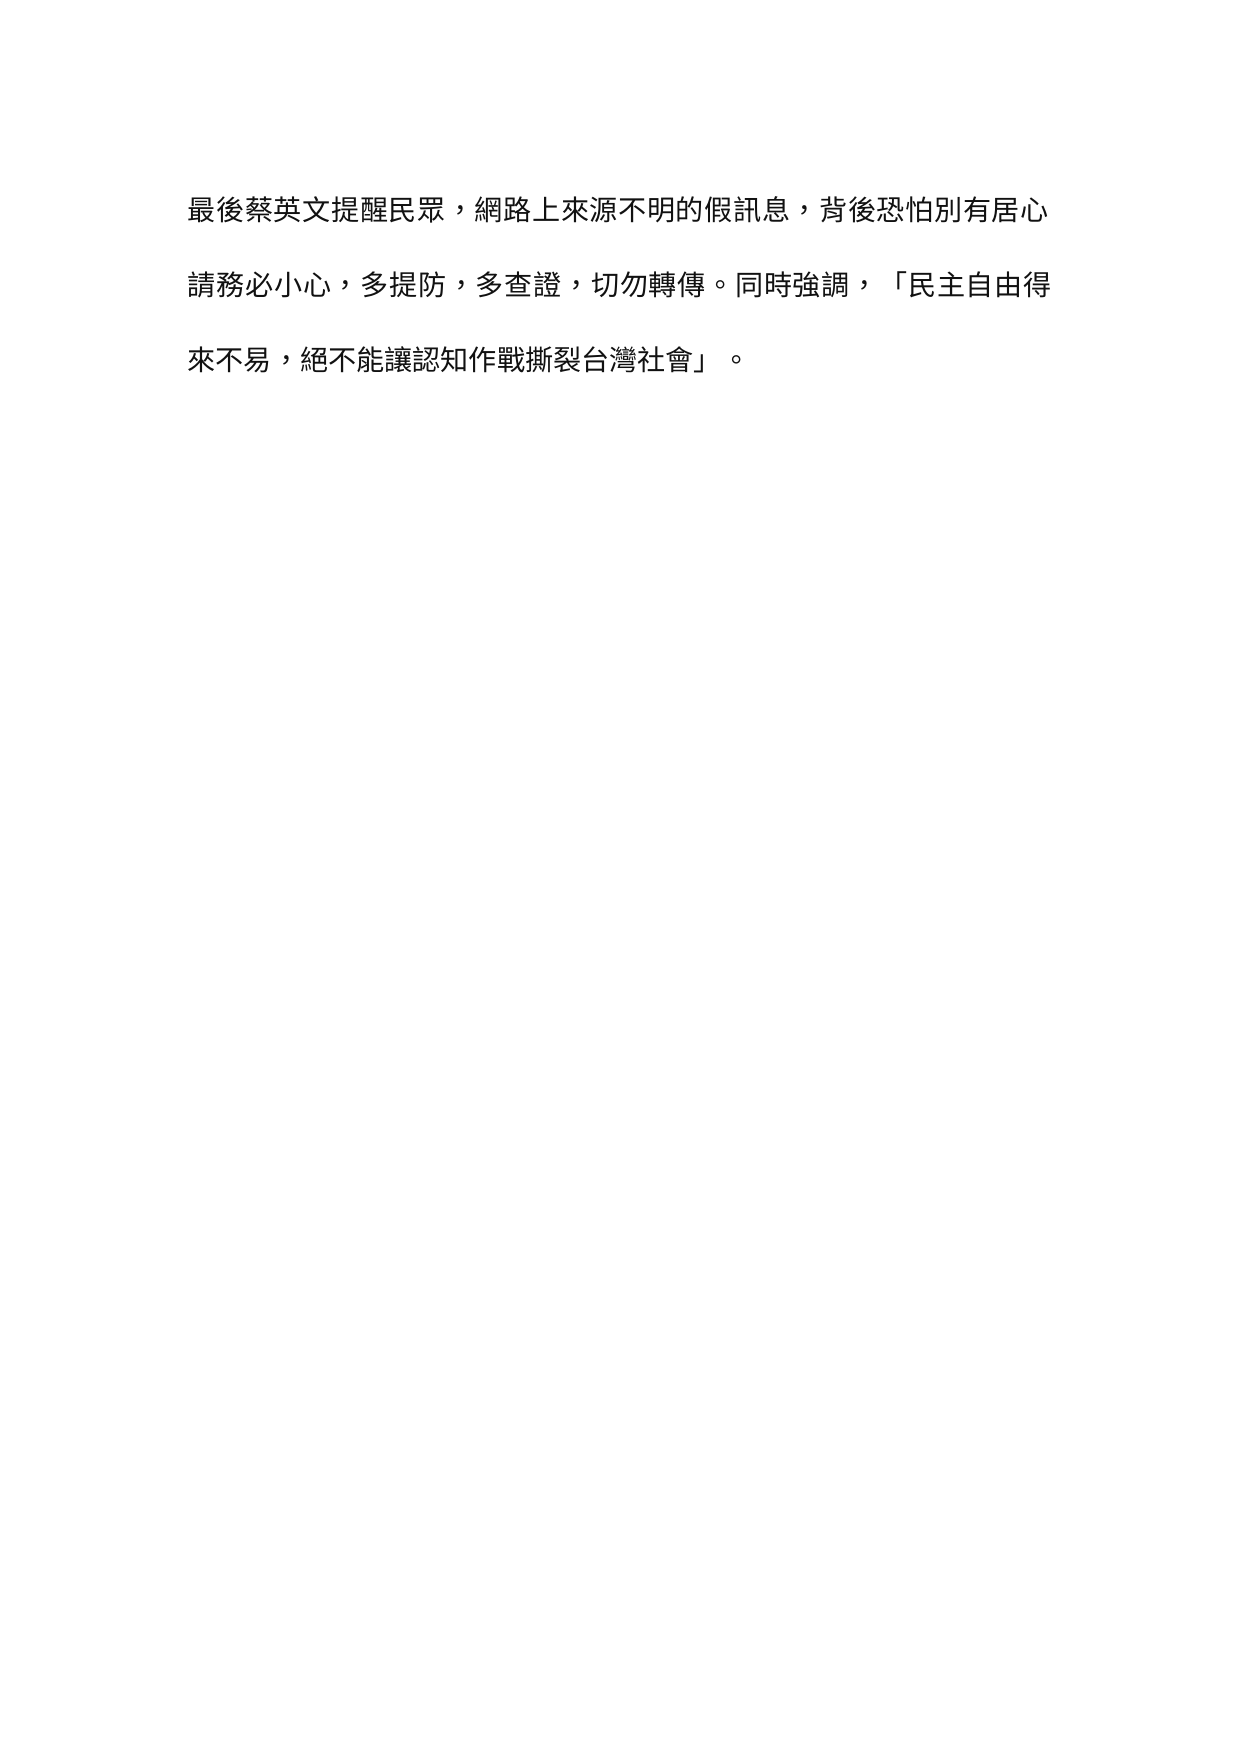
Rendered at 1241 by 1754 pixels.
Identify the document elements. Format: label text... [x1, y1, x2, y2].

text 最後蔡英文提醒民眾，網路上來源不明的假訊息，背後恐怕別有居心，請務必小心，多提防，多查證，切勿轉傳。同時強調，「民主自由得來不易，絕不能讓認知作戰撕裂台灣社會」。 [187, 164, 1053, 389]
